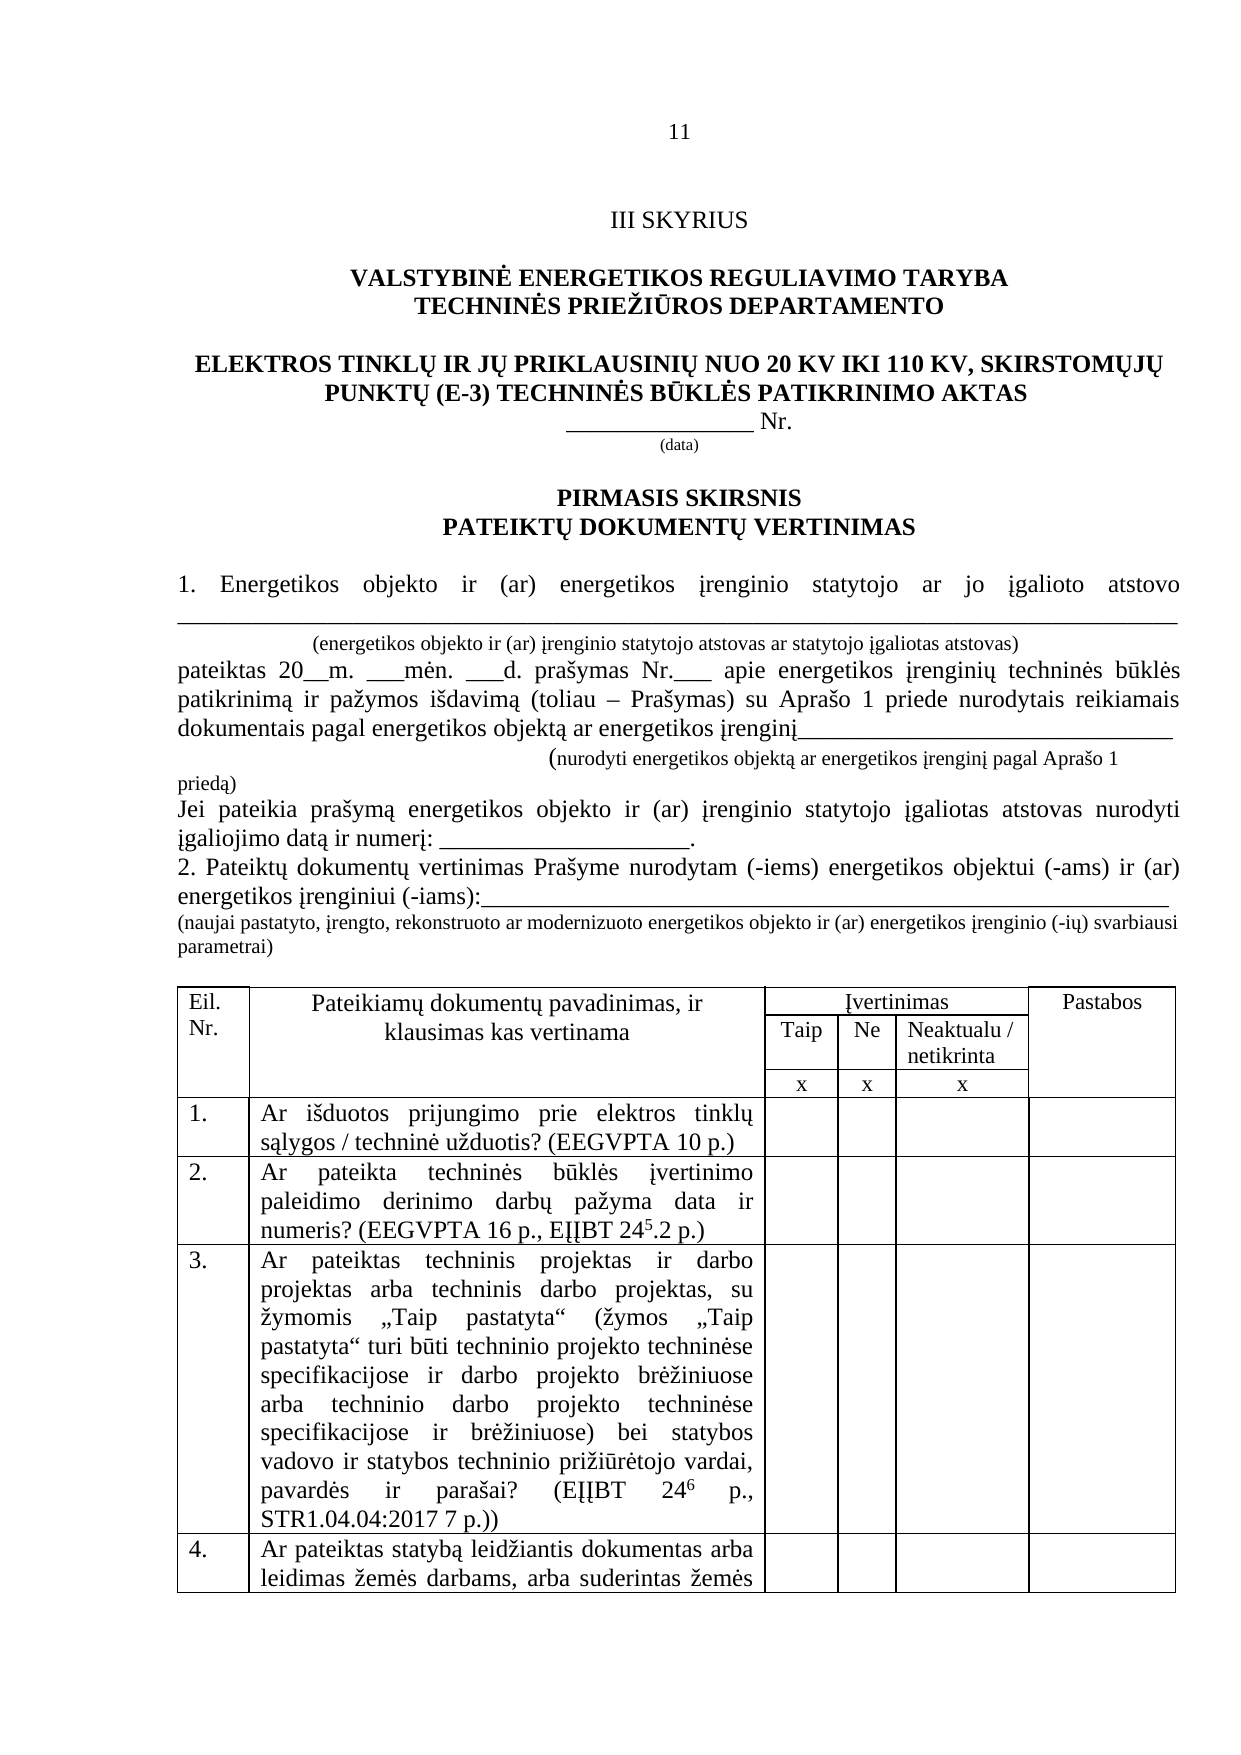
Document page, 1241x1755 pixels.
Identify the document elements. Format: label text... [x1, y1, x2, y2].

table_cell [839, 1098, 895, 1156]
table_cell [897, 1157, 1028, 1243]
table_cell Ar pateiktas techninis projektas ir darbo projektas arba techninis darbo projektas, su žymomis „Taip pastatyta“ (žymos „Taip pastatyta“ turi būti techninio projekto techninėse specifikacijose ir darbo projekto brėžiniuose arba techninio darbo projekto techninėse specifikacijose ir brėžiniuose) bei statybos vadovo ir statybos techninio prižiūrėtojo vardai, pavardės ir parašai? (EĮĮBT 246 p., STR1.04.04:2017 7 p.)) [250, 1245, 764, 1532]
text (data) [177, 435, 1181, 454]
table_cell Neaktualu /netikrinta [897, 1016, 1028, 1069]
table_cell Ar pateiktas statybą leidžiantis dokumentas arba leidimas žemės darbams, arba suderintas žemės darbų vykdymo aprašas ir schema? ( STR 1.06.01:2016 40 p., SĮ 27 str.) [250, 1534, 764, 1592]
table_cell [897, 1098, 1028, 1156]
table_cell Taip [766, 1016, 837, 1069]
text Jei pateikia prašymą energetikos objekto ir (ar) įrenginio statytojo įgaliotas atstovas nurodyti įgaliojimo datą ir numerį: ____________________. [177, 794, 1181, 852]
table_cell 1. [178, 1098, 248, 1156]
table_header Eil. Nr. [178, 988, 249, 1069]
table_cell 4. [178, 1534, 248, 1592]
table_cell [897, 1534, 1028, 1592]
table_cell [766, 1245, 837, 1532]
table_cell [766, 1098, 837, 1156]
table_cell [1030, 1534, 1175, 1592]
text III SKYRIUS [177, 205, 1181, 234]
table_cell x [766, 1070, 837, 1097]
text 2. Pateiktų dokumentų vertinimas Prašyme nurodytam (-iems) energetikos objektui (-ams) ir (ar) energetikos įrenginiui (-iams):_______________________________________________________ [177, 852, 1181, 909]
table_cell [766, 1534, 837, 1592]
table_cell [178, 1069, 249, 1097]
table_cell [1030, 1098, 1175, 1156]
text PATEIKTŲ DOKUMENTŲ VERTINIMAS [177, 512, 1181, 541]
table_cell [839, 1245, 895, 1532]
table_cell 3. [178, 1245, 248, 1532]
table_cell [1030, 1245, 1175, 1532]
table_cell Ar pateikta techninės būklės įvertinimo paleidimo derinimo darbų pažyma data ir numeris? (EEGVPTA 16 p., EĮĮBT 245.2 p.) [250, 1157, 764, 1243]
text pateiktas 20__m. ___mėn. ___d. prašymas Nr.___ apie energetikos įrenginių techninės būklės patikrinimą ir pažymos išdavimą (toliau – Prašymas) su Aprašo 1 priede nurodytais reikiamais dokumentais pagal energetikos objektą ar energetikos įrenginį______________________________ [177, 656, 1181, 742]
table_cell [1030, 1157, 1175, 1243]
table_cell 2. [178, 1157, 248, 1243]
text PIRMASIS SKIRSNIS [177, 483, 1181, 512]
table_header Pateikiamų dokumentų pavadinimas, ir klausimas kas vertinama [250, 988, 764, 1069]
text 1. Energetikos objekto ir (ar) energetikos įrenginio statytojo ar jo įgalioto atstovo ________________________________________________________________________________ (energetikos objekto ir (ar) įrenginio statytojo atstovas ar statytojo įgaliotas atstovas) [177, 569, 1181, 656]
table_cell [839, 1534, 895, 1592]
table_cell Ar išduotos prijungimo prie elektros tinklų sąlygos / techninė užduotis? (EEGVPTA 10 p.) [250, 1098, 764, 1156]
text _______________ Nr. [177, 406, 1181, 435]
table_cell x [897, 1070, 1028, 1097]
table_header Įvertinimas [766, 988, 1028, 1014]
table_header Pastabos [1029, 988, 1175, 1069]
text VALSTYBINĖ ENERGETIKOS REGULIAVIMO TARYBA [177, 263, 1181, 291]
table_cell [250, 1069, 764, 1097]
table_cell [897, 1245, 1028, 1532]
text ELEKTROS TINKLŲ IR JŲ PRIKLAUSINIŲ NUO 20 KV IKI 110 KV, SKIRSTOMŲJŲ PUNKTŲ (E-3) TECHNINĖS BŪKLĖS PATIKRINIMO AKTAS [177, 349, 1181, 406]
table_cell [1029, 1069, 1175, 1097]
table_cell x [839, 1070, 895, 1097]
text (nurodyti energetikos objektą ar energetikos įrenginį pagal Aprašo 1 priedą) [177, 742, 1181, 794]
table_cell [839, 1157, 895, 1243]
text (naujai pastatyto, įrengto, rekonstruoto ar modernizuoto energetikos objekto ir (ar) energetikos įrenginio (-ių) svarbiausi parametrai) [177, 909, 1181, 958]
text TECHNINĖS PRIEŽIŪROS DEPARTAMENTO [177, 291, 1181, 320]
table_cell Ne [839, 1016, 895, 1069]
table_cell [766, 1157, 837, 1243]
